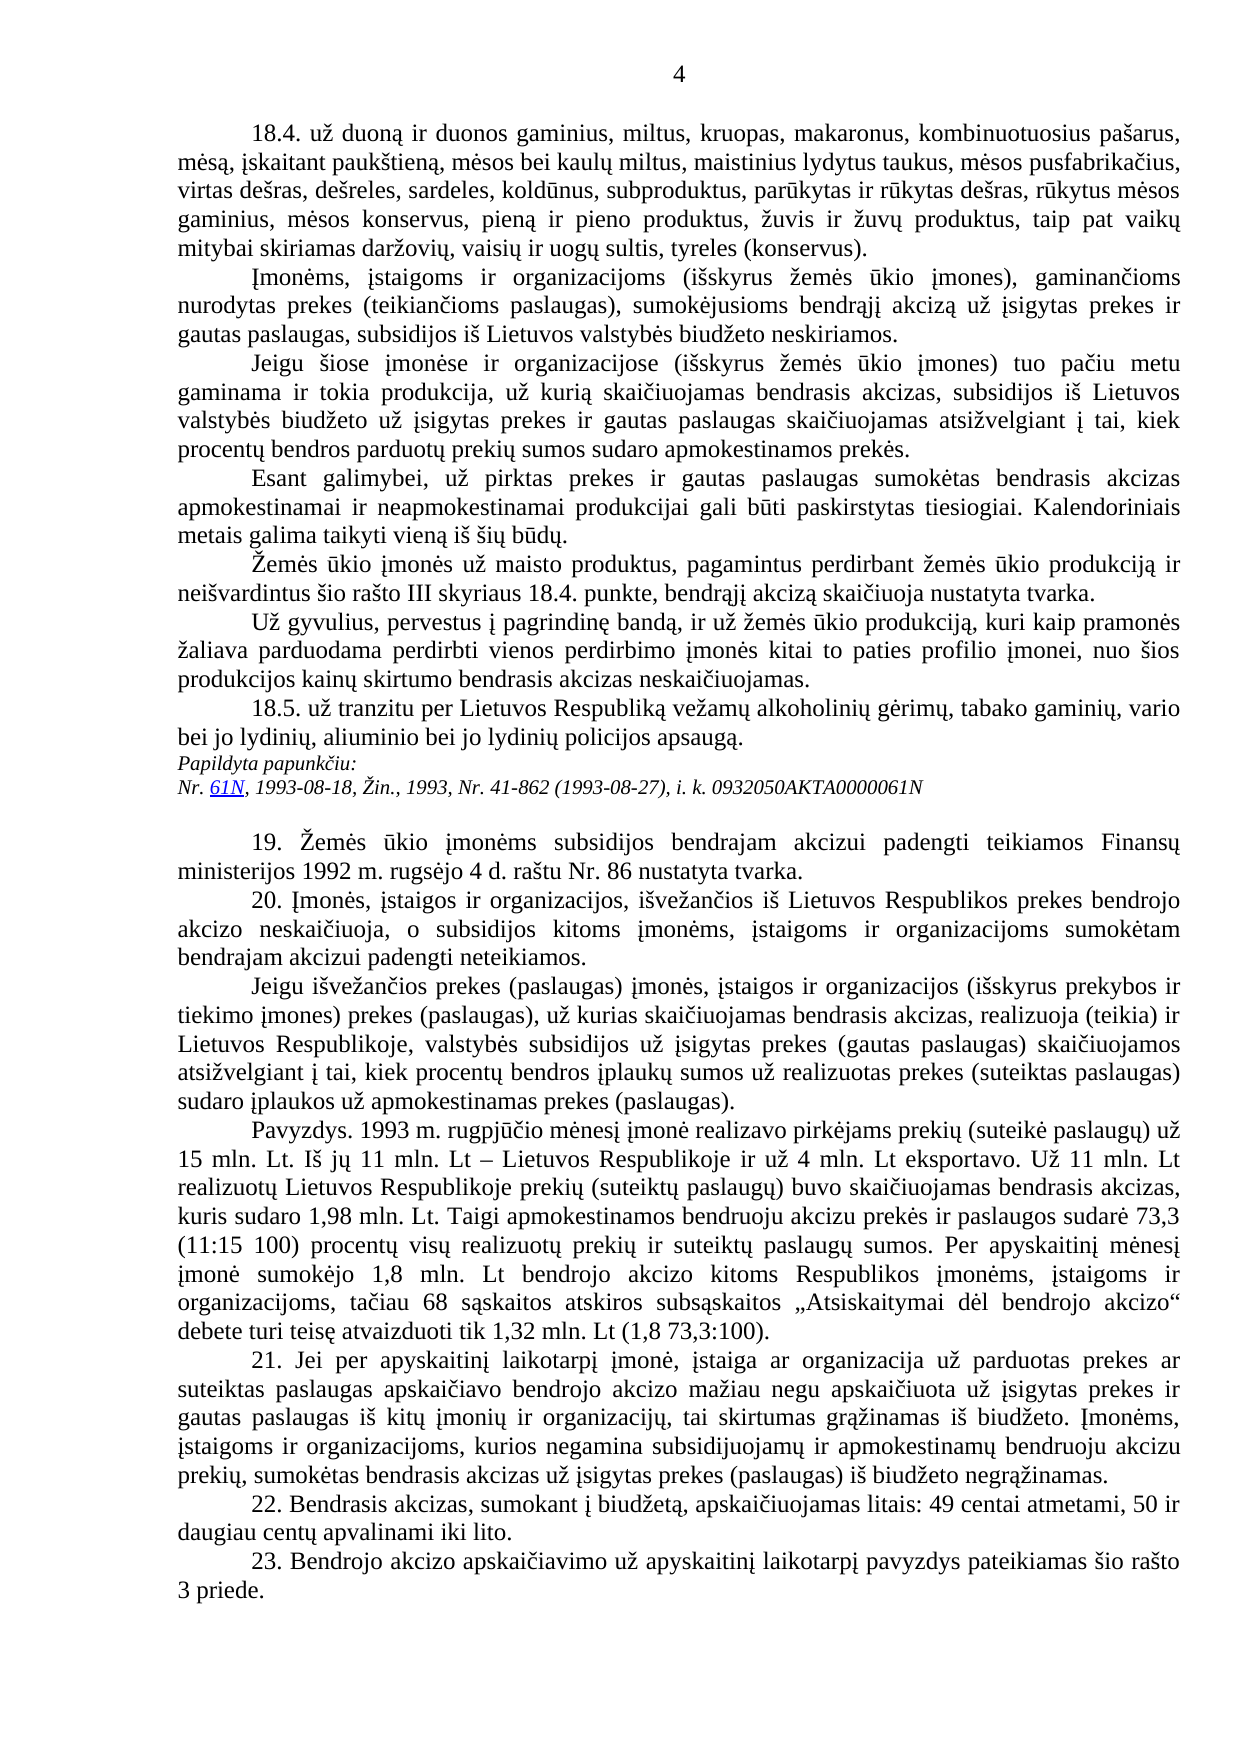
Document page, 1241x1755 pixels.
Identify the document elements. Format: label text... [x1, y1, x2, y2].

text Esant galimybei, už pirktas prekes ir gautas paslaugas sumokėtas bendrasis akcizas apmokestinamai ir neapmokestinamai produkcijai gali būti paskirstytas tiesiogiai. Kalendoriniais metais galima taikyti vieną iš šių būdų. [177, 463, 1181, 549]
text Papildyta papunkčiu: [177, 751, 1181, 775]
text Pavyzdys. 1993 m. rugpjūčio mėnesį įmonė realizavo pirkėjams prekių (suteikė paslaugų) už 15 mln. Lt. Iš jų 11 mln. Lt – Lietuvos Respublikoje ir už 4 mln. Lt eksportavo. Už 11 mln. Lt realizuotų Lietuvos Respublikoje prekių (suteiktų paslaugų) buvo skaičiuojamas bendrasis akcizas, kuris sudaro 1,98 mln. Lt. Taigi apmokestinamos bendruoju akcizu prekės ir paslaugos sudarė 73,3 (11:15 100) procentų visų realizuotų prekių ir suteiktų paslaugų sumos. Per apyskaitinį mėnesį įmonė sumokėjo 1,8 mln. Lt bendrojo akcizo kitoms Respublikos įmonėms, įstaigoms ir organizacijoms, tačiau 68 sąskaitos atskiros subsąskaitos „Atsiskaitymai dėl bendrojo akcizo“ debete turi teisę atvaizduoti tik 1,32 mln. Lt (1,8 73,3:100). [177, 1115, 1181, 1345]
text 20. Įmonės, įstaigos ir organizacijos, išvežančios iš Lietuvos Respublikos prekes bendrojo akcizo neskaičiuoja, o subsidijos kitoms įmonėms, įstaigoms ir organizacijoms sumokėtam bendrajam akcizui padengti neteikiamos. [177, 885, 1181, 971]
text 18.5. už tranzitu per Lietuvos Respubliką vežamų alkoholinių gėrimų, tabako gaminių, vario bei jo lydinių, aliuminio bei jo lydinių policijos apsaugą. [177, 693, 1181, 751]
text Įmonėms, įstaigoms ir organizacijoms (išskyrus žemės ūkio įmones), gaminančioms nurodytas prekes (teikiančioms paslaugas), sumokėjusioms bendrąjį akcizą už įsigytas prekes ir gautas paslaugas, subsidijos iš Lietuvos valstybės biudžeto neskiriamos. [177, 262, 1181, 348]
text 21. Jei per apyskaitinį laikotarpį įmonė, įstaiga ar organizacija už parduotas prekes ar suteiktas paslaugas apskaičiavo bendrojo akcizo mažiau negu apskaičiuota už įsigytas prekes ir gautas paslaugas iš kitų įmonių ir organizacijų, tai skirtumas grąžinamas iš biudžeto. Įmonėms, įstaigoms ir organizacijoms, kurios negamina subsidijuojamų ir apmokestinamų bendruoju akcizu prekių, sumokėtas bendrasis akcizas už įsigytas prekes (paslaugas) iš biudžeto negrąžinamas. [177, 1345, 1181, 1489]
text 22. Bendrasis akcizas, sumokant į biudžetą, apskaičiuojamas litais: 49 centai atmetami, 50 ir daugiau centų apvalinami iki lito. [177, 1489, 1181, 1546]
text 18.4. už duoną ir duonos gaminius, miltus, kruopas, makaronus, kombinuotuosius pašarus, mėsą, įskaitant paukštieną, mėsos bei kaulų miltus, maistinius lydytus taukus, mėsos pusfabrikačius, virtas dešras, dešreles, sardeles, koldūnus, subproduktus, parūkytas ir rūkytas dešras, rūkytus mėsos gaminius, mėsos konservus, pieną ir pieno produktus, žuvis ir žuvų produktus, taip pat vaikų mitybai skiriamas daržovių, vaisių ir uogų sultis, tyreles (konservus). [177, 118, 1181, 262]
text Už gyvulius, pervestus į pagrindinę bandą, ir už žemės ūkio produkciją, kuri kaip pramonės žaliava parduodama perdirbti vienos perdirbimo įmonės kitai to paties profilio įmonei, nuo šios produkcijos kainų skirtumo bendrasis akcizas neskaičiuojamas. [177, 607, 1181, 693]
text Jeigu išvežančios prekes (paslaugas) įmonės, įstaigos ir organizacijos (išskyrus prekybos ir tiekimo įmones) prekes (paslaugas), už kurias skaičiuojamas bendrasis akcizas, realizuoja (teikia) ir Lietuvos Respublikoje, valstybės subsidijos už įsigytas prekes (gautas paslaugas) skaičiuojamos atsižvelgiant į tai, kiek procentų bendros įplaukų sumos už realizuotas prekes (suteiktas paslaugas) sudaro įplaukos už apmokestinamas prekes (paslaugas). [177, 971, 1181, 1115]
text Nr. 61N, 1993-08-18, Žin., 1993, Nr. 41-862 (1993-08-27), i. k. 0932050AKTA0000061N [177, 775, 1181, 799]
text 19. Žemės ūkio įmonėms subsidijos bendrajam akcizui padengti teikiamos Finansų ministerijos 1992 m. rugsėjo 4 d. raštu Nr. 86 nustatyta tvarka. [177, 827, 1181, 885]
text Jeigu šiose įmonėse ir organizacijose (išskyrus žemės ūkio įmones) tuo pačiu metu gaminama ir tokia produkcija, už kurią skaičiuojamas bendrasis akcizas, subsidijos iš Lietuvos valstybės biudžeto už įsigytas prekes ir gautas paslaugas skaičiuojamas atsižvelgiant į tai, kiek procentų bendros parduotų prekių sumos sudaro apmokestinamos prekės. [177, 348, 1181, 463]
text Žemės ūkio įmonės už maisto produktus, pagamintus perdirbant žemės ūkio produkciją ir neišvardintus šio rašto III skyriaus 18.4. punkte, bendrąjį akcizą skaičiuoja nustatyta tvarka. [177, 549, 1181, 607]
text 23. Bendrojo akcizo apskaičiavimo už apyskaitinį laikotarpį pavyzdys pateikiamas šio rašto 3 priede. [177, 1546, 1181, 1604]
